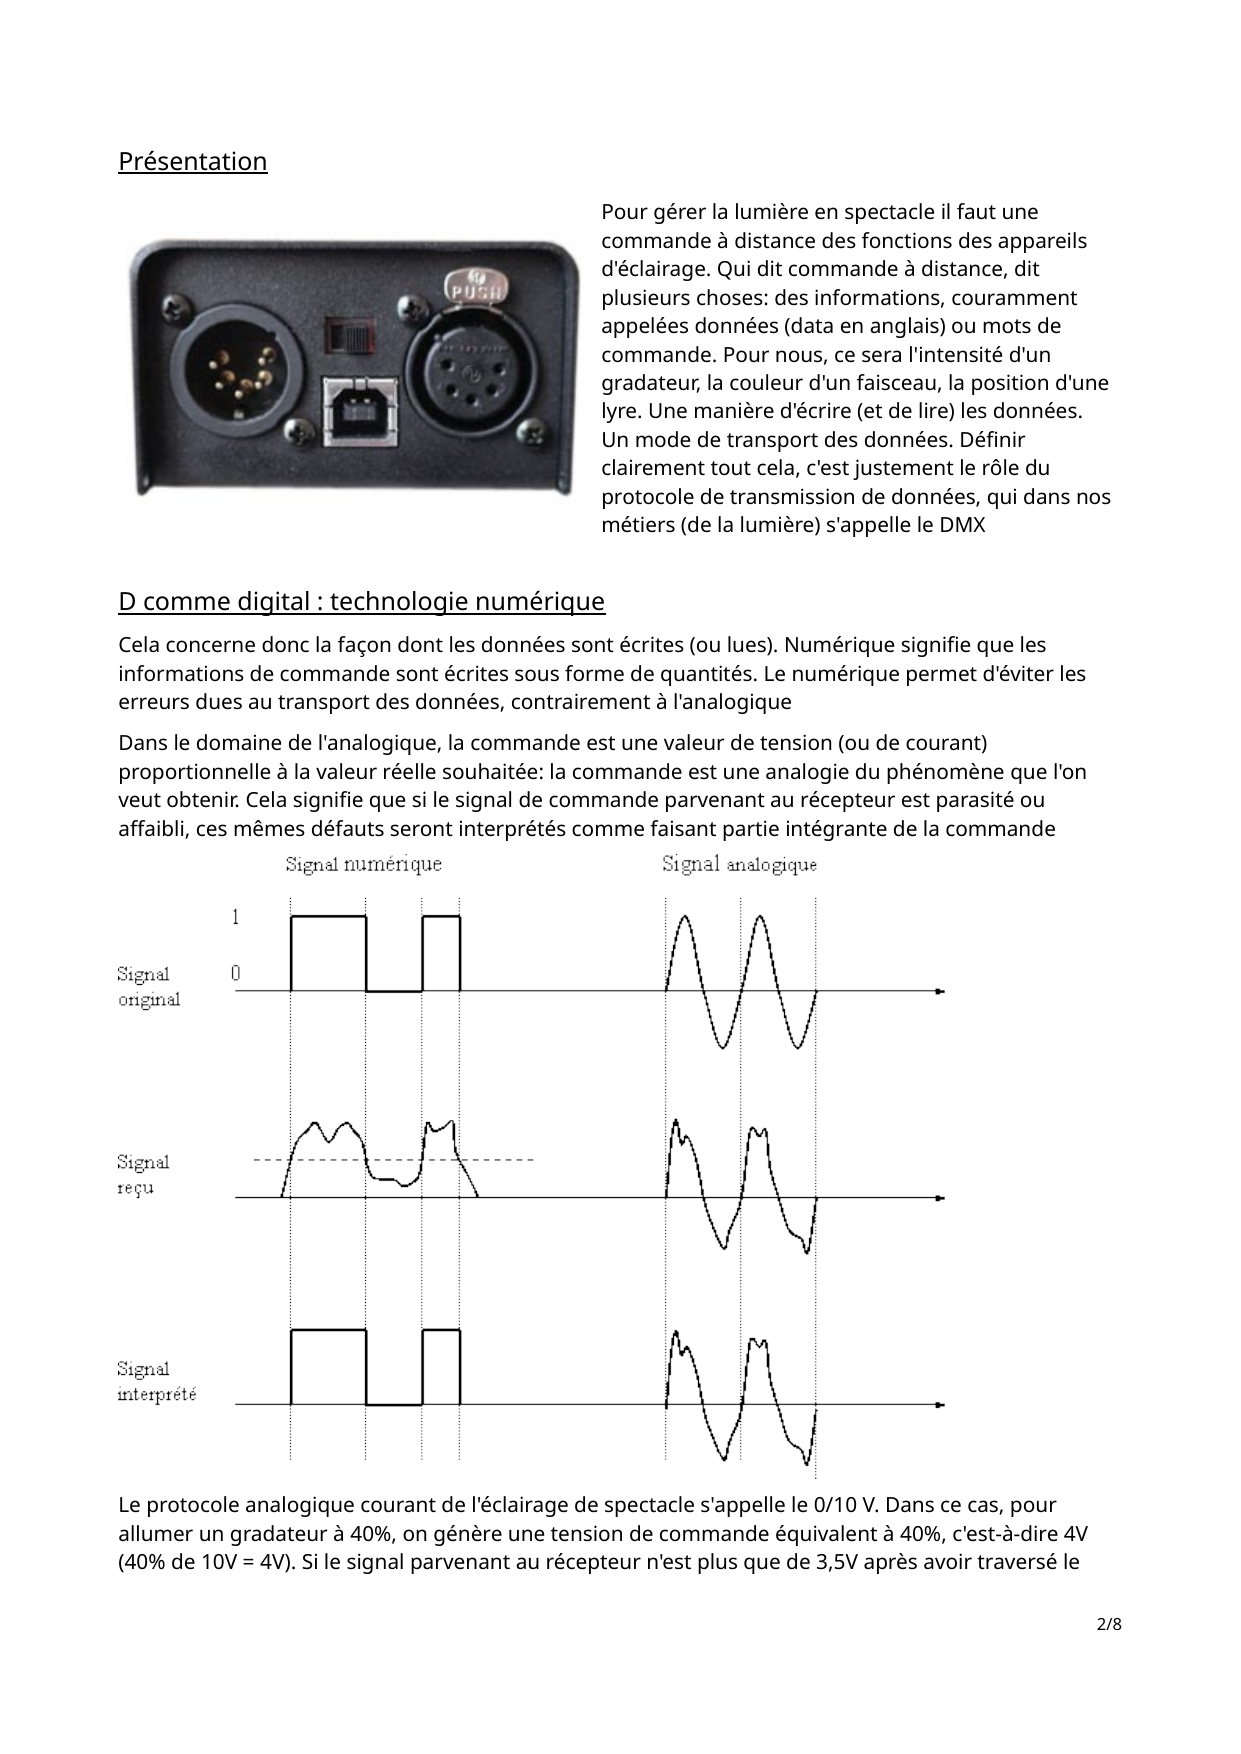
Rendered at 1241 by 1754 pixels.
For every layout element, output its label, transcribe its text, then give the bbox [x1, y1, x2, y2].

text Cela concerne donc la façon dont les données sont écrites (ou lues). Numérique signifie que les informations de commande sont écrites sous forme de quantités. Le numérique permet d'éviter les erreurs dues au transport des données, contrairement à l'analogique [118, 631, 1122, 716]
table_header Pour gérer la lumière en spectacle il faut une commande à distance des fonctions des appareils d'éclairage. Qui dit commande à distance, dit plusieurs choses: des informations, couramment appelées données (data en anglais) ou mots de commande. Pour nous, ce sera l'intensité d'un gradateur, la couleur d'un faisceau, la position d'une lyre. Une manière d'écrire (et de lire) les données. Un mode de transport des données. Définir clairement tout cela, c'est justement le rôle du protocole de transmission de données, qui dans nos métiers (de la lumière) s'appelle le DMX [593, 190, 1122, 559]
table_header [118, 190, 593, 559]
subtitle D comme digital : technologie numérique [118, 584, 1122, 618]
picture [126, 231, 584, 505]
subtitle Présentation [118, 143, 1122, 177]
text Le protocole analogique courant de l'éclairage de spectacle s'appelle le 0/10 V. Dans ce cas, pour allumer un gradateur à 40%, on génère une tension de commande équivalent à 40%, c'est-à-dire 4V (40% de 10V = 4V). Si le signal parvenant au récepteur n'est plus que de 3,5V après avoir traversé le [118, 1491, 1122, 1576]
picture [118, 854, 945, 1479]
text Dans le domaine de l'analogique, la commande est une valeur de tension (ou de courant) proportionnelle à la valeur réelle souhaitée: la commande est une analogie du phénomène que l'on veut obtenir. Cela signifie que si le signal de commande parvenant au récepteur est parasité ou affaibli, ces mêmes défauts seront interprétés comme faisant partie intégrante de la commande [118, 728, 1122, 842]
